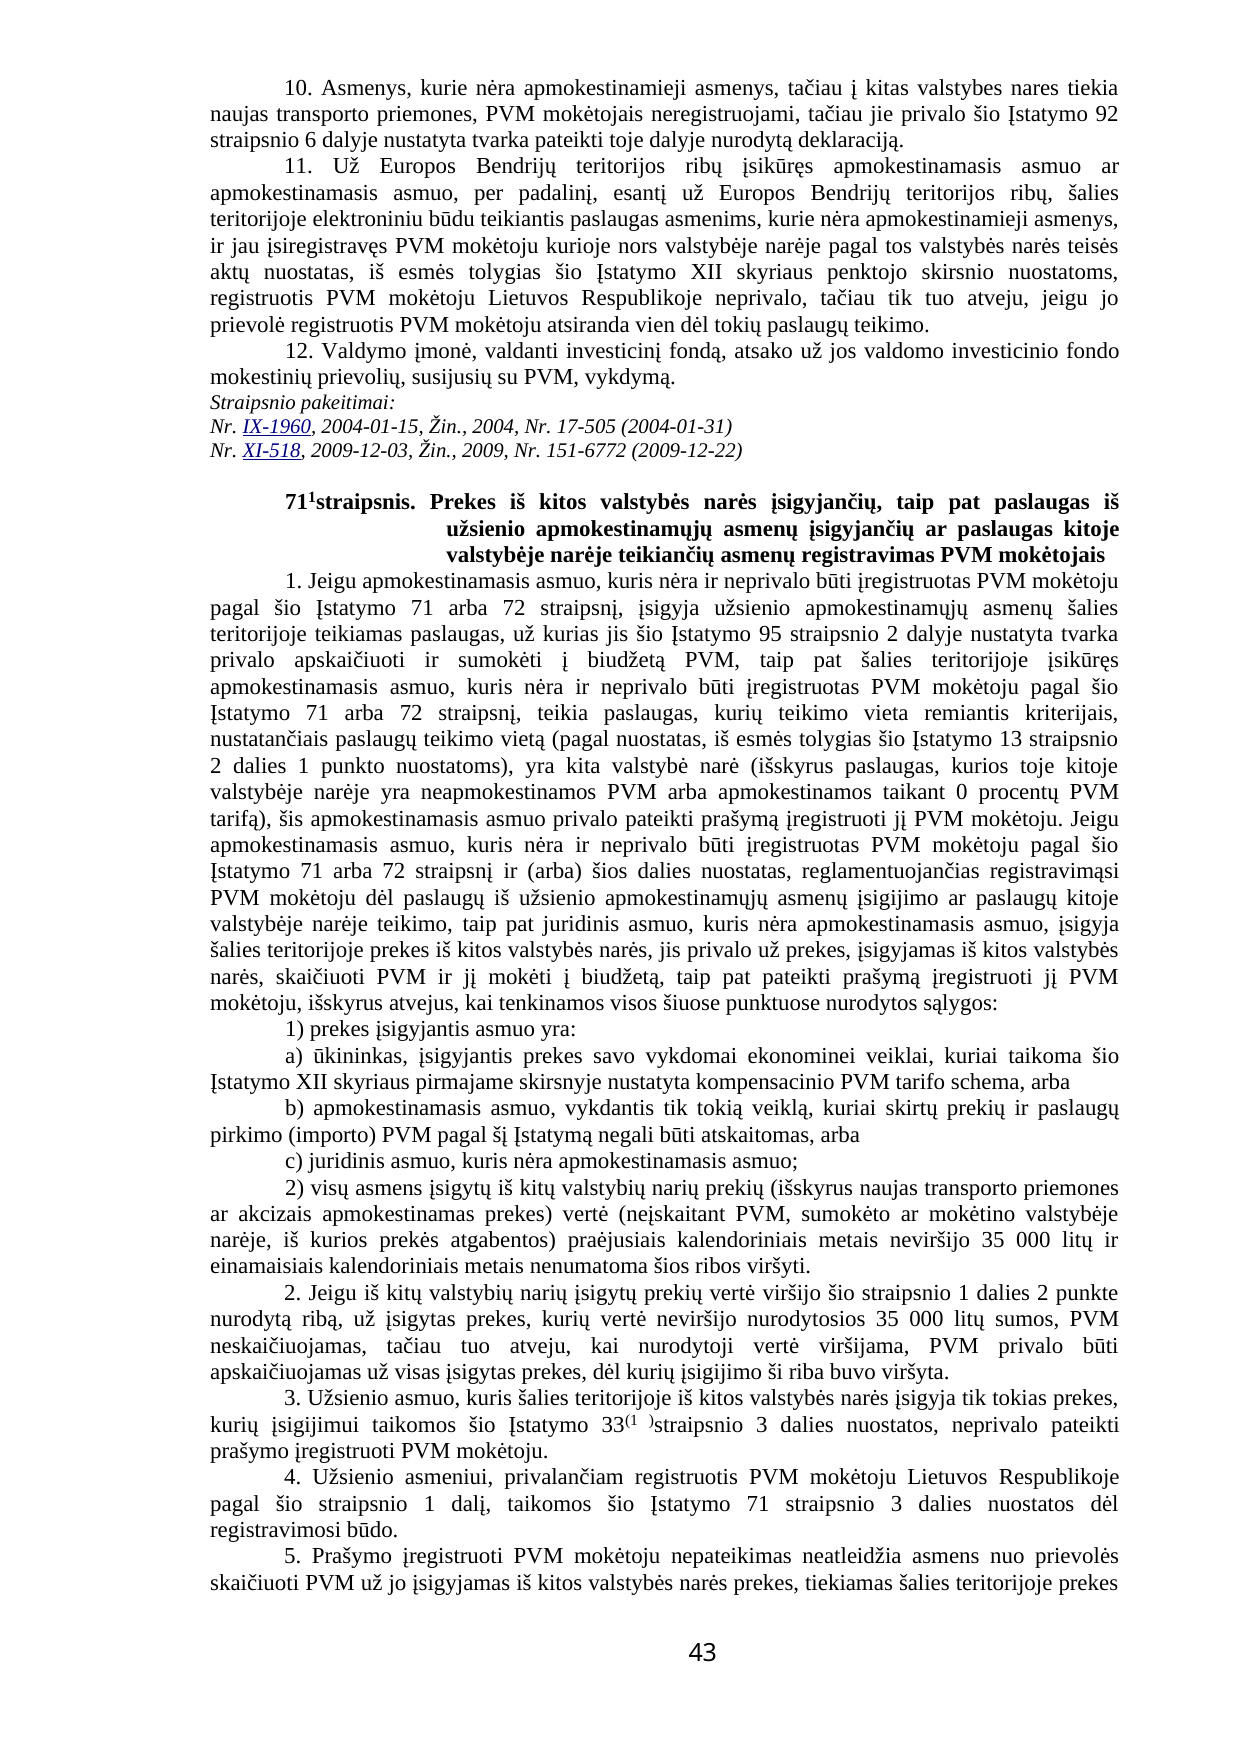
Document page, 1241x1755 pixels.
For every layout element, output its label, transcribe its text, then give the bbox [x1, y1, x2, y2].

text 1) prekes įsigyjantis asmuo yra: [210, 1015, 1120, 1042]
text 11. Už Europos Bendrijų teritorijos ribų įsikūręs apmokestinamasis asmuo ar apmokestinamasis asmuo, per padalinį, esantį už Europos Bendrijų teritorijos ribų, šalies teritorijoje elektroniniu būdu teikiantis paslaugas asmenims, kurie nėra apmokestinamieji asmenys, ir jau įsiregistravęs PVM mokėtoju kurioje nors valstybėje narėje pagal tos valstybės narės teisės aktų nuostatas, iš esmės tolygias šio Įstatymo XII skyriaus penktojo skirsnio nuostatoms, registruotis PVM mokėtoju Lietuvos Respublikoje neprivalo, tačiau tik tuo atveju, jeigu jo prievolė registruotis PVM mokėtoju atsiranda vien dėl tokių paslaugų teikimo. [210, 153, 1120, 337]
text 2. Jeigu iš kitų valstybių narių įsigytų prekių vertė viršijo šio straipsnio 1 dalies 2 punkte nurodytą ribą, už įsigytas prekes, kurių vertė neviršijo nurodytosios 35 000 litų sumos, PVM neskaičiuojamas, tačiau tuo atveju, kai nurodytoji vertė viršijama, PVM privalo būti apskaičiuojamas už visas įsigytas prekes, dėl kurių įsigijimo ši riba buvo viršyta. [210, 1279, 1120, 1384]
text c) juridinis asmuo, kuris nėra apmokestinamasis asmuo; [210, 1147, 1120, 1173]
text Nr. XI-518, 2009-12-03, Žin., 2009, Nr. 151-6772 (2009-12-22) [210, 438, 1120, 462]
text 1. Jeigu apmokestinamasis asmuo, kuris nėra ir neprivalo būti įregistruotas PVM mokėtoju pagal šio Įstatymo 71 arba 72 straipsnį, įsigyja užsienio apmokestinamųjų asmenų šalies teritorijoje teikiamas paslaugas, už kurias jis šio Įstatymo 95 straipsnio 2 dalyje nustatyta tvarka privalo apskaičiuoti ir sumokėti į biudžetą PVM, taip pat šalies teritorijoje įsikūręs apmokestinamasis asmuo, kuris nėra ir neprivalo būti įregistruotas PVM mokėtoju pagal šio Įstatymo 71 arba 72 straipsnį, teikia paslaugas, kurių teikimo vieta remiantis kriterijais, nustatančiais paslaugų teikimo vietą (pagal nuostatas, iš esmės tolygias šio Įstatymo 13 straipsnio 2 dalies 1 punkto nuostatoms), yra kita valstybė narė (išskyrus paslaugas, kurios toje kitoje valstybėje narėje yra neapmokestinamos PVM arba apmokestinamos taikant 0 procentų PVM tarifą), šis apmokestinamasis asmuo privalo pateikti prašymą įregistruoti jį PVM mokėtoju. Jeigu apmokestinamasis asmuo, kuris nėra ir neprivalo būti įregistruotas PVM mokėtoju pagal šio Įstatymo 71 arba 72 straipsnį ir (arba) šios dalies nuostatas, reglamentuojančias registravimąsi PVM mokėtoju dėl paslaugų iš užsienio apmokestinamųjų asmenų įsigijimo ar paslaugų kitoje valstybėje narėje teikimo, taip pat juridinis asmuo, kuris nėra apmokestinamasis asmuo, įsigyja šalies teritorijoje prekes iš kitos valstybės narės, jis privalo už prekes, įsigyjamas iš kitos valstybės narės, skaičiuoti PVM ir jį mokėti į biudžetą, taip pat pateikti prašymą įregistruoti jį PVM mokėtoju, išskyrus atvejus, kai tenkinamos visos šiuose punktuose nurodytos sąlygos: [210, 567, 1120, 1015]
text 2) visų asmens įsigytų iš kitų valstybių narių prekių (išskyrus naujas transporto priemones ar akcizais apmokestinamas prekes) vertė (neįskaitant PVM, sumokėto ar mokėtino valstybėje narėje, iš kurios prekės atgabentos) praėjusiais kalendoriniais metais neviršijo 35 000 litų ir einamaisiais kalendoriniais metais nenumatoma šios ribos viršyti. [210, 1173, 1120, 1279]
text 4. Užsienio asmeniui, privalančiam registruotis PVM mokėtoju Lietuvos Respublikoje pagal šio straipsnio 1 dalį, taikomos šio Įstatymo 71 straipsnio 3 dalies nuostatos dėl registravimosi būdo. [210, 1463, 1120, 1542]
text Nr. IX-1960, 2004-01-15, Žin., 2004, Nr. 17-505 (2004-01-31) [210, 414, 1120, 438]
text 3. Užsienio asmuo, kuris šalies teritorijoje iš kitos valstybės narės įsigyja tik tokias prekes, kurių įsigijimui taikomos šio Įstatymo 33(1 )straipsnio 3 dalies nuostatos, neprivalo pateikti prašymo įregistruoti PVM mokėtoju. [210, 1384, 1120, 1463]
text a) ūkininkas, įsigyjantis prekes savo vykdomai ekonominei veiklai, kuriai taikoma šio Įstatymo XII skyriaus pirmajame skirsnyje nustatyta kompensacinio PVM tarifo schema, arba [210, 1042, 1120, 1094]
text 5. Prašymo įregistruoti PVM mokėtoju nepateikimas neatleidžia asmens nuo prievolės skaičiuoti PVM už jo įsigyjamas iš kitos valstybės narės prekes, tiekiamas šalies teritorijoje prekes [210, 1542, 1120, 1595]
text 12. Valdymo įmonė, valdanti investicinį fondą, atsako už jos valdomo investicinio fondo mokestinių prievolių, susijusių su PVM, vykdymą. [210, 337, 1120, 390]
text 10. Asmenys, kurie nėra apmokestinamieji asmenys, tačiau į kitas valstybes nares tiekia naujas transporto priemones, PVM mokėtojais neregistruojami, tačiau jie privalo šio Įstatymo 92 straipsnio 6 dalyje nustatyta tvarka pateikti toje dalyje nurodytą deklaraciją. [210, 73, 1120, 153]
text 711straipsnis. Prekes iš kitos valstybės narės įsigyjančių, taip pat paslaugas iš užsienio apmokestinamųjų asmenų įsigyjančių ar paslaugas kitoje valstybėje narėje teikiančių asmenų registravimas PVM mokėtojais [285, 488, 1120, 567]
text b) apmokestinamasis asmuo, vykdantis tik tokią veiklą, kuriai skirtų prekių ir paslaugų pirkimo (importo) PVM pagal šį Įstatymą negali būti atskaitomas, arba [210, 1094, 1120, 1147]
text Straipsnio pakeitimai: [210, 390, 1120, 414]
